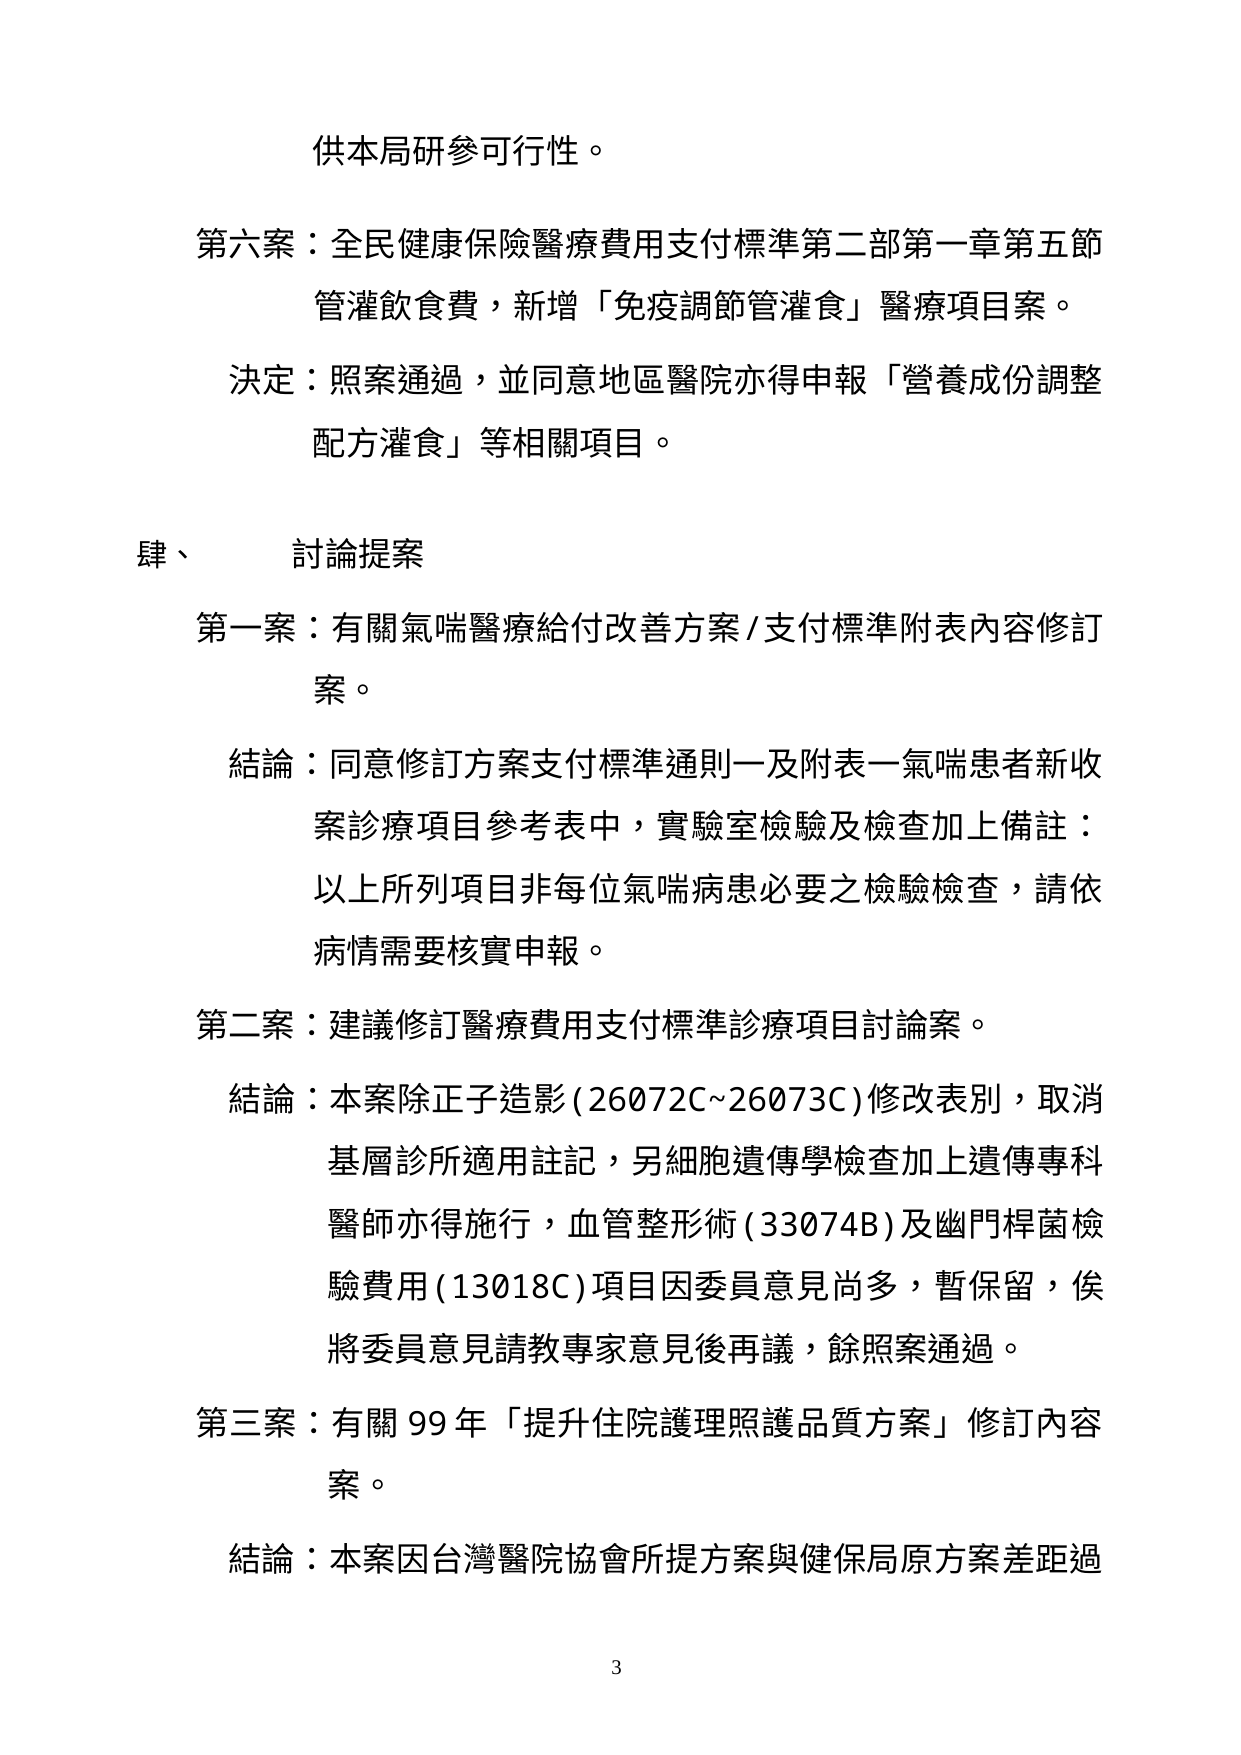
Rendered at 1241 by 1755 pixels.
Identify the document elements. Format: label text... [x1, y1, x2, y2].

text 第三案：有關99年「提升住院護理照護品質方案」修訂內容案。 [195, 1379, 1104, 1504]
list 討論提案 [136, 510, 1104, 573]
text 第一案：有關氣喘醫療給付改善方案/支付標準附表內容修訂案。 [195, 584, 1104, 709]
text 結論：本案除正子造影(26072C~26073C)修改表別，取消基層診所適用註記，另細胞遺傳學檢查加上遺傳專科醫師亦得施行，血管整形術(33074B)及幽門桿菌檢驗費用(13018C)項目因委員意見尚多，暫保留，俟將委員意見請教專家意見後再議，餘照案通過。 [228, 1055, 1104, 1368]
text 決定：本案同意新增「HLA-B1502基因檢測」項目(支付點數3,285點)，並於半年後評估執行情形；有關委員建議將「HLA-B1502基因檢測」結果註記IC卡意見，因涉實務執行面技術及個人資料公開問題，暫時保留供本局研參可行性。 [228, 108, 1104, 170]
text 第六案：全民健康保險醫療費用支付標準第二部第一章第五節管灌飲食費，新增「免疫調節管灌食」醫療項目案。 [195, 200, 1104, 325]
text 第二案：建議修訂醫療費用支付標準診療項目討論案。 [195, 981, 1104, 1044]
text 結論：同意修訂方案支付標準通則一及附表一氣喘患者新收案診療項目參考表中，實驗室檢驗及檢查加上備註：以上所列項目非每位氣喘病患必要之檢驗檢查，請依病情需要核實申報。 [228, 720, 1104, 970]
text 決定：照案通過，並同意地區醫院亦得申報「營養成份調整配方灌食」等相關項目。 [228, 336, 1104, 461]
text 結論：本案因台灣醫院協會所提方案與健保局原方案差距過 [228, 1515, 1104, 1578]
